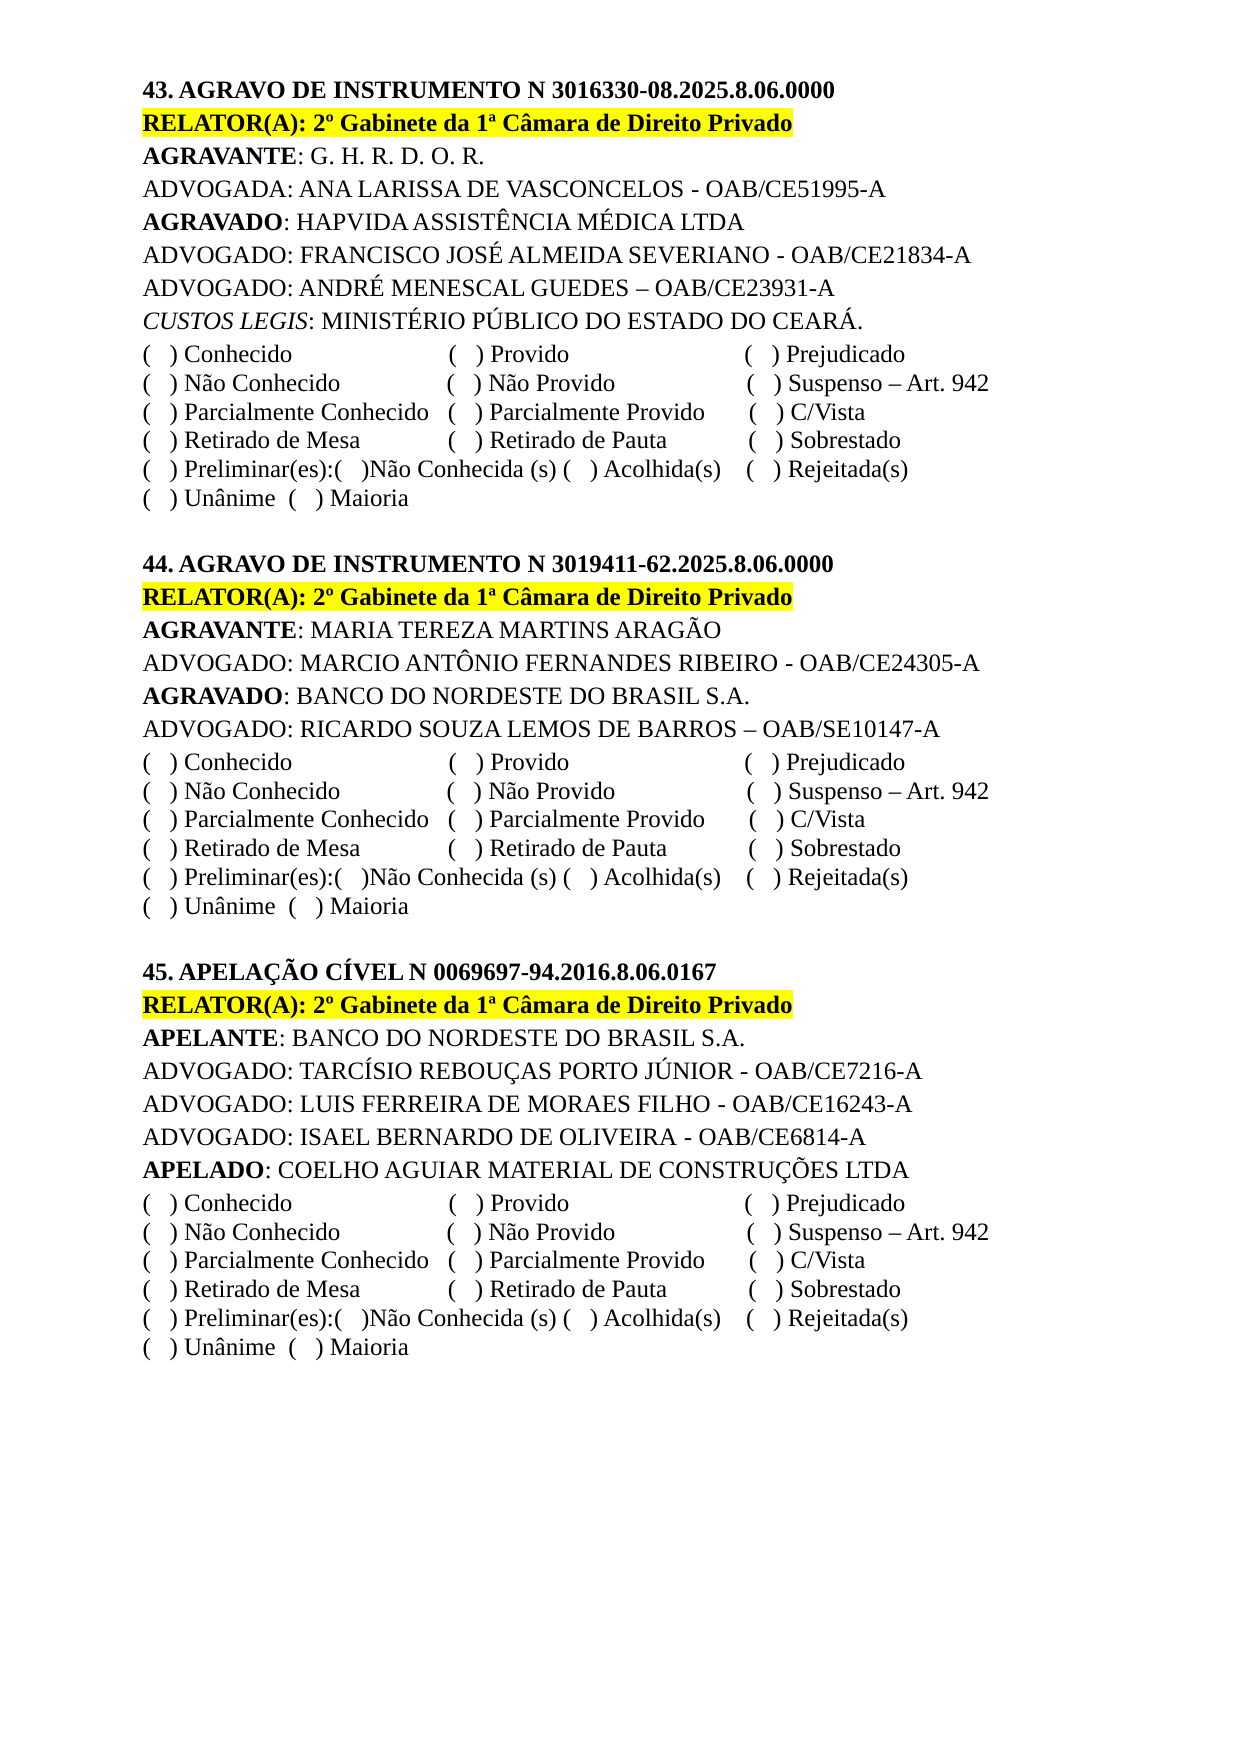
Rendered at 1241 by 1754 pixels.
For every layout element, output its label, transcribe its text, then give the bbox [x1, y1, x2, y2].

text ( ) Unânime ( ) Maioria [142, 1332, 1188, 1427]
text ( ) Conhecido ( ) Provido ( ) Prejudicado [142, 747, 1141, 776]
text ( ) Parcialmente Conhecido ( ) Parcialmente Provido ( ) C/Vista [142, 804, 1158, 833]
text ( ) Conhecido ( ) Provido ( ) Prejudicado [142, 1188, 1141, 1217]
text ( ) Parcialmente Conhecido ( ) Parcialmente Provido ( ) C/Vista [142, 1246, 1158, 1274]
text ( ) Retirado de Mesa ( ) Retirado de Pauta ( ) Sobrestado [142, 1274, 1158, 1303]
text ( ) Não Conhecido ( ) Não Provido ( ) Suspenso – Art. 942 [142, 1217, 1158, 1246]
text ( ) Unânime ( ) Maioria 45. APELAÇÃO CÍVEL N 0069697-94.2016.8.06.0167 RELATOR(A): 2º Gabinete da 1ª Câmara de Direito Privado APELANTE: BANCO DO NORDESTE DO BRASIL S.A. ADVOGADO: TARCÍSIO REBOUÇAS PORTO JÚNIOR - OAB/CE7216-A ADVOGADO: LUIS FERREIRA DE MORAES FILHO - OAB/CE16243-A ADVOGADO: ISAEL BERNARDO DE OLIVEIRA - OAB/CE6814-A APELADO: COELHO AGUIAR MATERIAL DE CONSTRUÇÕES LTDA [142, 891, 1188, 1184]
text ( ) Retirado de Mesa ( ) Retirado de Pauta ( ) Sobrestado [142, 833, 1158, 862]
text ( ) Retirado de Mesa ( ) Retirado de Pauta ( ) Sobrestado [142, 425, 1158, 454]
text 43. AGRAVO DE INSTRUMENTO N 3016330-08.2025.8.06.0000 RELATOR(A): 2º Gabinete da 1ª Câmara de Direito Privado AGRAVANTE: G. H. R. D. O. R. ADVOGADA: ANA LARISSA DE VASCONCELOS - OAB/CE51995-A AGRAVADO: HAPVIDA ASSISTÊNCIA MÉDICA LTDA ADVOGADO: FRANCISCO JOSÉ ALMEIDA SEVERIANO - OAB/CE21834-A ADVOGADO: ANDRÉ MENESCAL GUEDES – OAB/CE23931-A [142, 75, 1188, 302]
text ( ) Preliminar(es):( )Não Conhecida (s) ( ) Acolhida(s) ( ) Rejeitada(s) [142, 862, 1158, 891]
text ( ) Preliminar(es):( )Não Conhecida (s) ( ) Acolhida(s) ( ) Rejeitada(s) [142, 454, 1158, 483]
text ( ) Não Conhecido ( ) Não Provido ( ) Suspenso – Art. 942 [142, 776, 1158, 804]
text ( ) Unânime ( ) Maioria [142, 483, 1188, 545]
text ( ) Preliminar(es):( )Não Conhecida (s) ( ) Acolhida(s) ( ) Rejeitada(s) [142, 1303, 1158, 1332]
text ( ) Parcialmente Conhecido ( ) Parcialmente Provido ( ) C/Vista [142, 397, 1158, 425]
text CUSTOS LEGIS: MINISTÉRIO PÚBLICO DO ESTADO DO CEARÁ. [142, 306, 1188, 335]
text ( ) Conhecido ( ) Provido ( ) Prejudicado [142, 339, 1141, 368]
text ( ) Não Conhecido ( ) Não Provido ( ) Suspenso – Art. 942 [142, 368, 1158, 397]
text 44. AGRAVO DE INSTRUMENTO N 3019411-62.2025.8.06.0000 RELATOR(A): 2º Gabinete da 1ª Câmara de Direito Privado AGRAVANTE: MARIA TEREZA MARTINS ARAGÃO ADVOGADO: MARCIO ANTÔNIO FERNANDES RIBEIRO - OAB/CE24305-A AGRAVADO: BANCO DO NORDESTE DO BRASIL S.A. ADVOGADO: RICARDO SOUZA LEMOS DE BARROS – OAB/SE10147-A [142, 549, 1188, 743]
